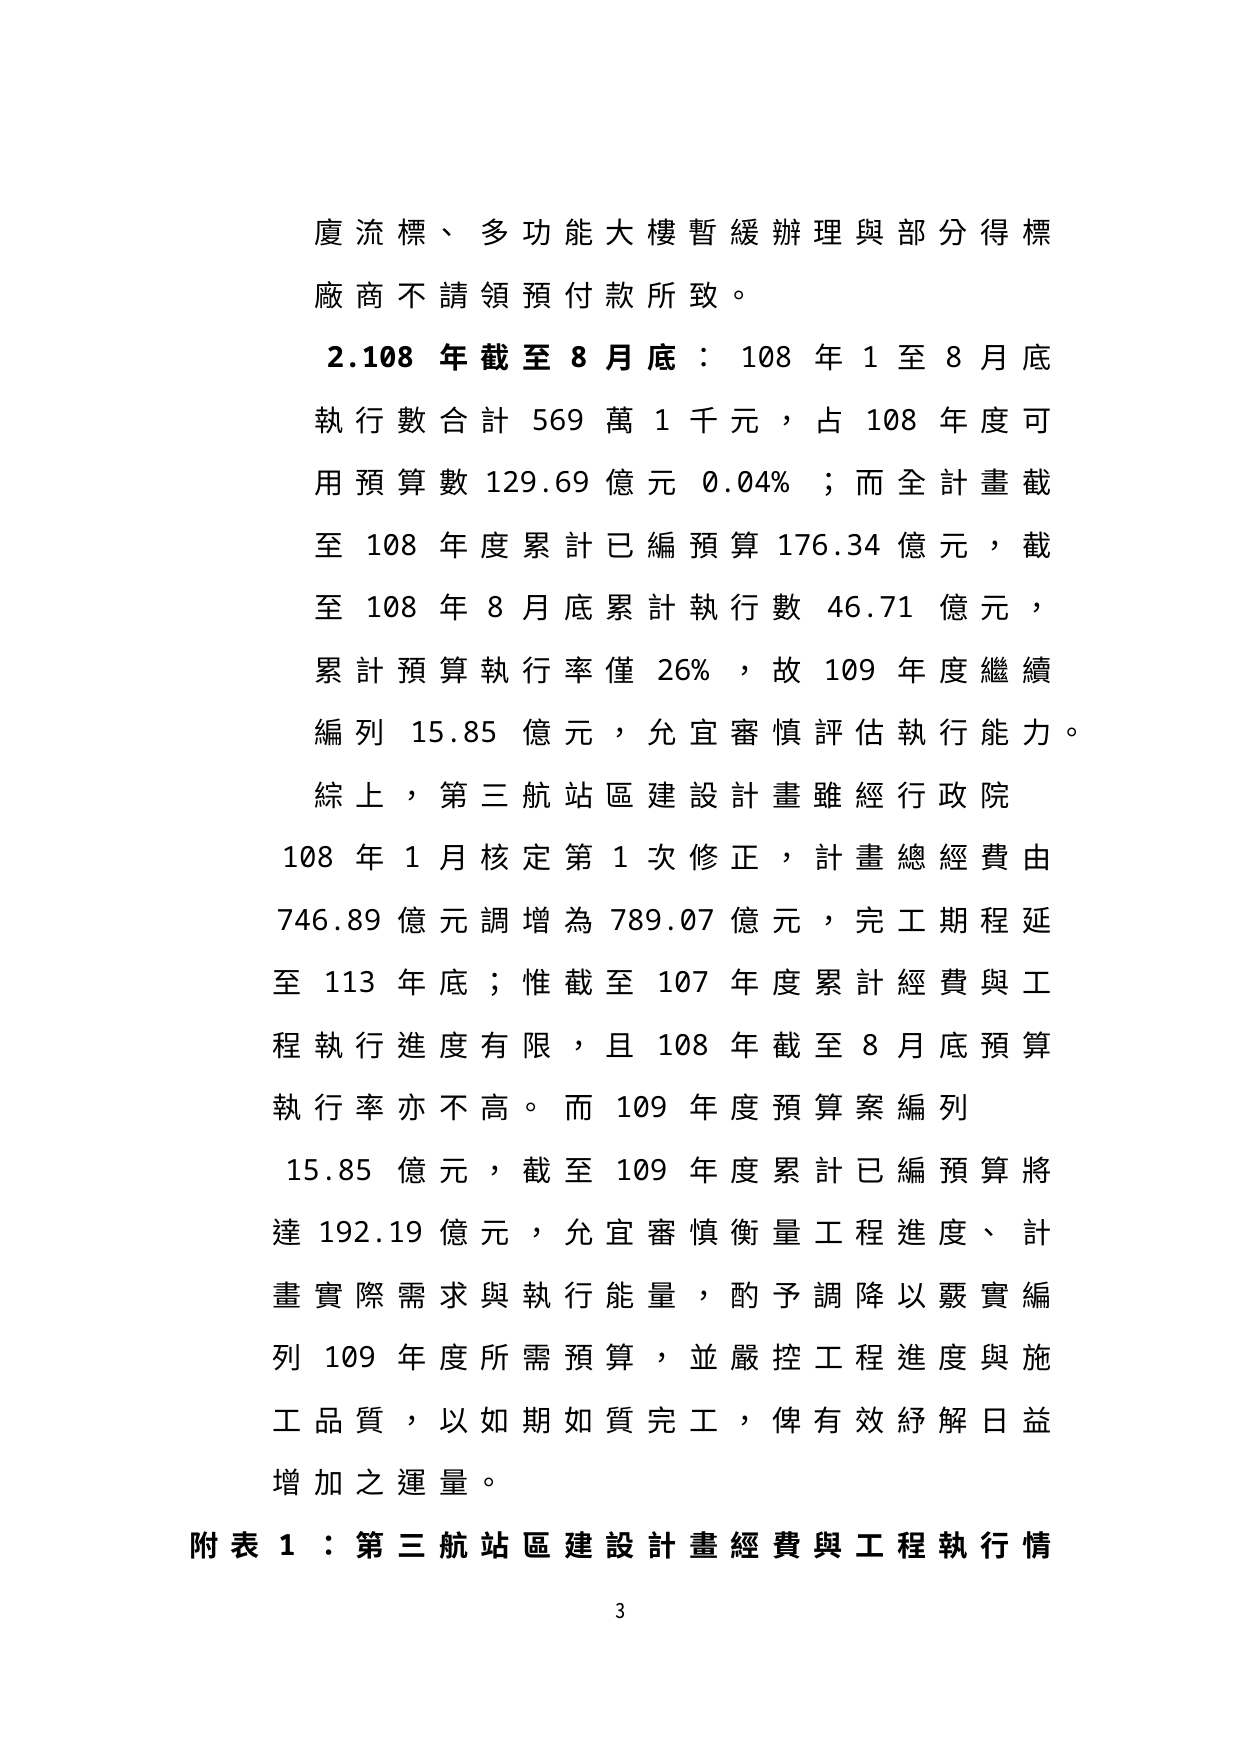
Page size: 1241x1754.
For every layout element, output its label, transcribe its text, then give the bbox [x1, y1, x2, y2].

text 廈流標、多功能大樓暫緩辦理與部分得標廠商不請領預付款所致。 [271, 189, 1058, 314]
text 2.108年截至8月底：108年1至8月底執行數合計569萬1千元，占108年度可用預算數129.69億元0.04%；而全計畫截至108年度累計已編預算176.34億元，截至108年8月底累計執行數46.71億元，累計預算執行率僅26%，故109年度繼續編列15.85億元，允宜審慎評估執行能力。 [271, 314, 1058, 752]
text 附表1：第三航站區建設計畫經費與工程執行情 [182, 1502, 1058, 1564]
text 綜上，第三航站區建設計畫雖經行政院108年1月核定第1次修正，計畫總經費由746.89億元調增為789.07億元，完工期程延至113年底；惟截至107年度累計經費與工程執行進度有限，且108年截至8月底預算執行率亦不高。而109年度預算案編列15.85億元，截至109年度累計已編預算將達192.19億元，允宜審慎衡量工程進度、計畫實際需求與執行能量，酌予調降以覈實編列109年度所需預算，並嚴控工程進度與施工品質，以如期如質完工，俾有效紓解日益增加之運量。 [242, 752, 1058, 1502]
